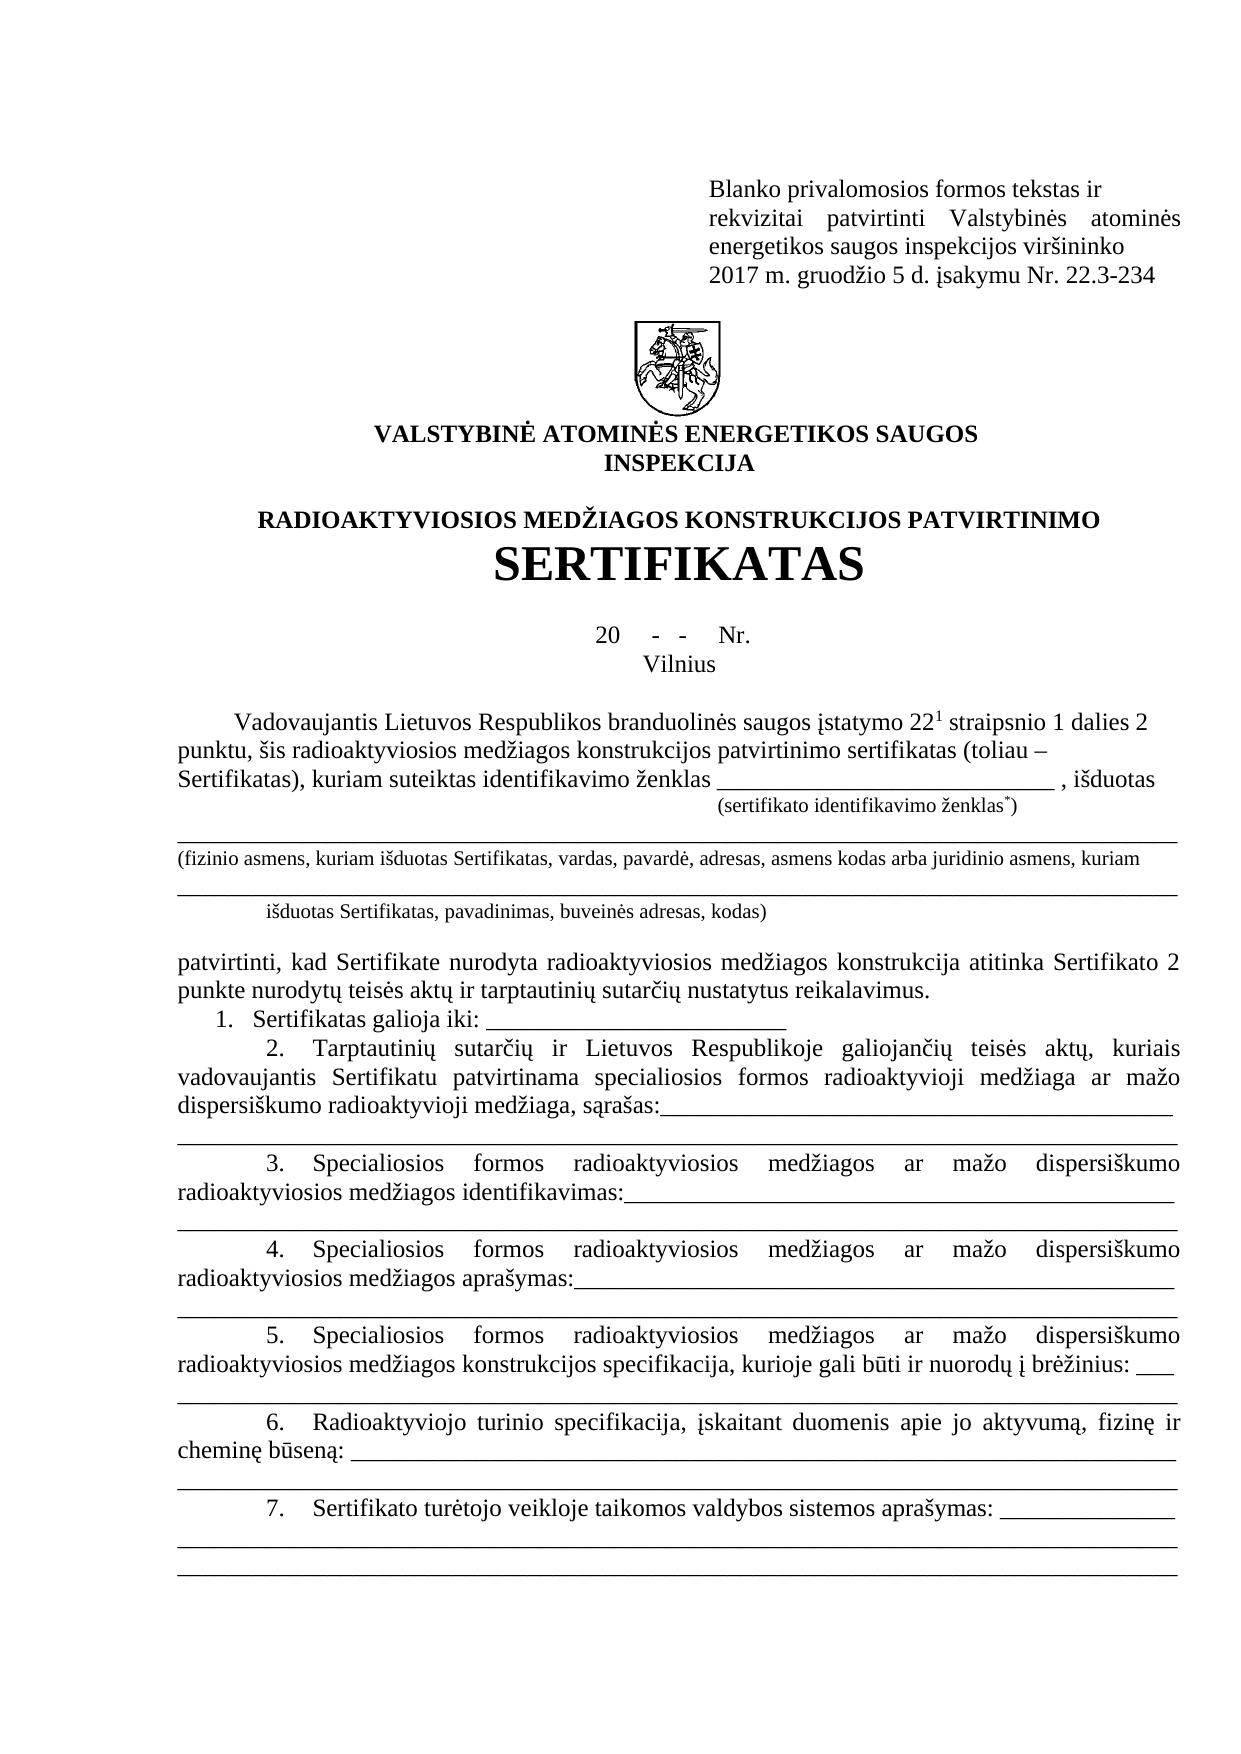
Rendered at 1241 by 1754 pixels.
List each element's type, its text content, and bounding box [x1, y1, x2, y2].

text Vilnius [177, 649, 1181, 678]
text rekvizitai patvirtinti Valstybinės atominės energetikos saugos inspekcijos viršininko [709, 203, 1181, 260]
text RADIOAKTYVIOSIOS MEDŽIAGOS konstrukcijos PATVIRTINIMO [177, 505, 1181, 534]
text 4. Specialiosios formos radioaktyviosios medžiagos ar mažo dispersiškumo radioaktyviosios medžiagos aprašymas:________________________________________________ [177, 1234, 1181, 1292]
text ________________________________________________________________________________ [177, 1205, 1181, 1234]
text punktu, šis radioaktyviosios medžiagos konstrukcijos patvirtinimo sertifikatas (toliau – [177, 735, 1181, 764]
text ________________________________________________________________________________ [177, 1292, 1181, 1320]
text INSPEKCIJA [177, 448, 1181, 477]
text ________________________________________________________________________________ [177, 817, 1181, 846]
text ________________________________________________________________________________ [177, 1522, 1181, 1550]
text 6. Radioaktyviojo turinio specifikacija, įskaitant duomenis apie jo aktyvumą, fizinę ir cheminę būseną: __________________________________________________________________ [177, 1407, 1181, 1464]
text ________________________________________________________________________________ [177, 1378, 1181, 1407]
text Vadovaujantis Lietuvos Respublikos branduolinės saugos įstatymo 221 straipsnio 1 dalies 2 [177, 707, 1181, 735]
text 2. Tarptautinių sutarčių ir Lietuvos Respublikoje galiojančių teisės aktų, kuriais vadovaujantis Sertifikatu patvirtinama specialiosios formos radioaktyvioji medžiaga ar mažo dispersiškumo radioaktyvioji medžiaga, sąrašas:_________________________________________ [177, 1033, 1181, 1119]
text Blanko privalomosios formos tekstas ir [709, 174, 1181, 203]
text 1. Sertifikatas galioja iki: ________________________ [215, 1004, 1181, 1033]
text 5. Specialiosios formos radioaktyviosios medžiagos ar mažo dispersiškumo radioaktyviosios medžiagos konstrukcijos specifikacija, kurioje gali būti ir nuorodų į brėžinius: ___ [177, 1320, 1181, 1378]
text 2017 m. gruodžio 5 d. įsakymu Nr. 22.3-234 [709, 260, 1181, 289]
text (fizinio asmens, kuriam išduotas Sertifikatas, vardas, pavardė, adresas, asmens kodas arba juridinio asmens, kuriam [177, 846, 1181, 870]
text ________________________________________________________________________________ [177, 1550, 1181, 1579]
text 20 - - Nr. [177, 620, 1181, 649]
text ________________________________________________________________________________ [177, 870, 1181, 898]
text Sertifikatas [177, 534, 1181, 592]
text VALSTYBINĖ ATOMINĖS ENERGETIKOS SAUGOS [177, 419, 1181, 448]
text patvirtinti, kad Sertifikate nurodyta radioaktyviosios medžiagos konstrukcija atitinka Sertifikato 2 punkte nurodytų teisės aktų ir tarptautinių sutarčių nustatytus reikalavimus. [177, 947, 1181, 1004]
text Sertifikatas), kuriam suteiktas identifikavimo ženklas ___________________________ , išduotas [177, 764, 1181, 793]
text 7. Sertifikato turėtojo veikloje taikomos valdybos sistemos aprašymas: ______________ [177, 1493, 1181, 1522]
text ________________________________________________________________________________ [177, 1119, 1181, 1148]
text (sertifikato identifikavimo ženklas*) [582, 793, 1181, 817]
text 3. Specialiosios formos radioaktyviosios medžiagos ar mažo dispersiškumo radioaktyviosios medžiagos identifikavimas:____________________________________________ [177, 1148, 1181, 1205]
text ________________________________________________________________________________ [177, 1464, 1181, 1493]
text išduotas Sertifikatas, pavadinimas, buveinės adresas, kodas) [177, 898, 1181, 923]
